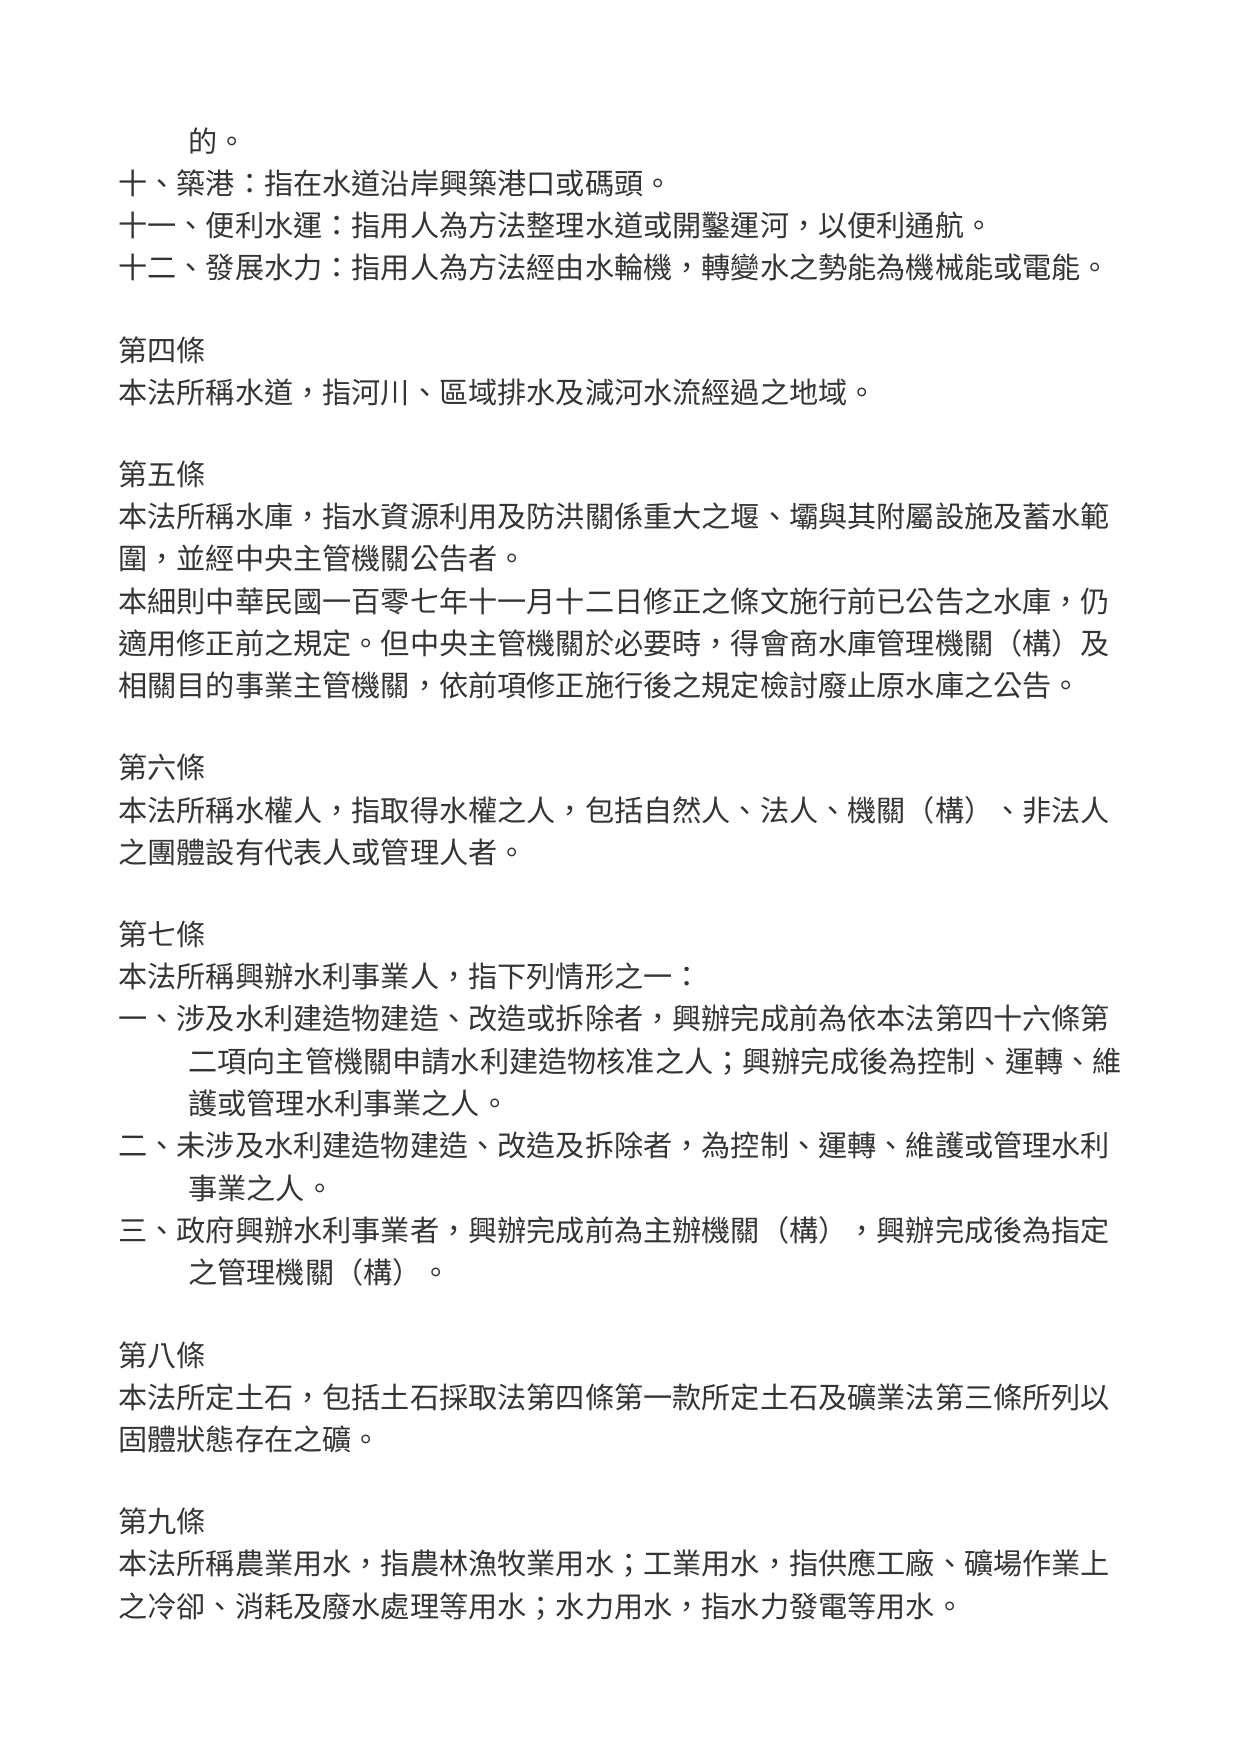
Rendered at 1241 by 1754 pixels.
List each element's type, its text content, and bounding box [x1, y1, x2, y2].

text 的。 十、築港：指在水道沿岸興築港口或碼頭。 十一、便利水運：指用人為方法整理水道或開鑿運河，以便利通航。 十二、發展水力：指用人為方法經由水輪機，轉變水之勢能為機械能或電能。 第四條 本法所稱水道，指河川、區域排水及減河水流經過之地域。 第五條 本法所稱水庫，指水資源利用及防洪關係重大之堰、壩與其附屬設施及蓄水範 圍，並經中央主管機關公告者。 本細則中華民國一百零七年十一月十二日修正之條文施行前已公告之水庫，仍 適用修正前之規定。但中央主管機關於必要時，得會商水庫管理機關（構）及 相關目的事業主管機關，依前項修正施行後之規定檢討廢止原水庫之公告。 第六條 本法所稱水權人，指取得水權之人，包括自然人、法人、機關（構）、非法人 之團體設有代表人或管理人者。 第七條 本法所稱興辦水利事業人，指下列情形之一： 一、涉及水利建造物建造、改造或拆除者，興辦完成前為依本法第四十六條第 二項向主管機關申請水利建造物核准之人；興辦完成後為控制、運轉、維 護或管理水利事業之人。 二、未涉及水利建造物建造、改造及拆除者，為控制、運轉、維護或管理水利 事業之人。 三、政府興辦水利事業者，興辦完成前為主辦機關（構），興辦完成後為指定 之管理機關（構）。 第八條 本法所定土石，包括土石採取法第四條第一款所定土石及礦業法第三條所列以 固體狀態存在之礦。 第九條 本法所稱農業用水，指農林漁牧業用水；工業用水，指供應工廠、礦場作業上 之冷卻、消耗及廢水處理等用水；水力用水，指水力發電等用水。 [118, 118, 1122, 1626]
